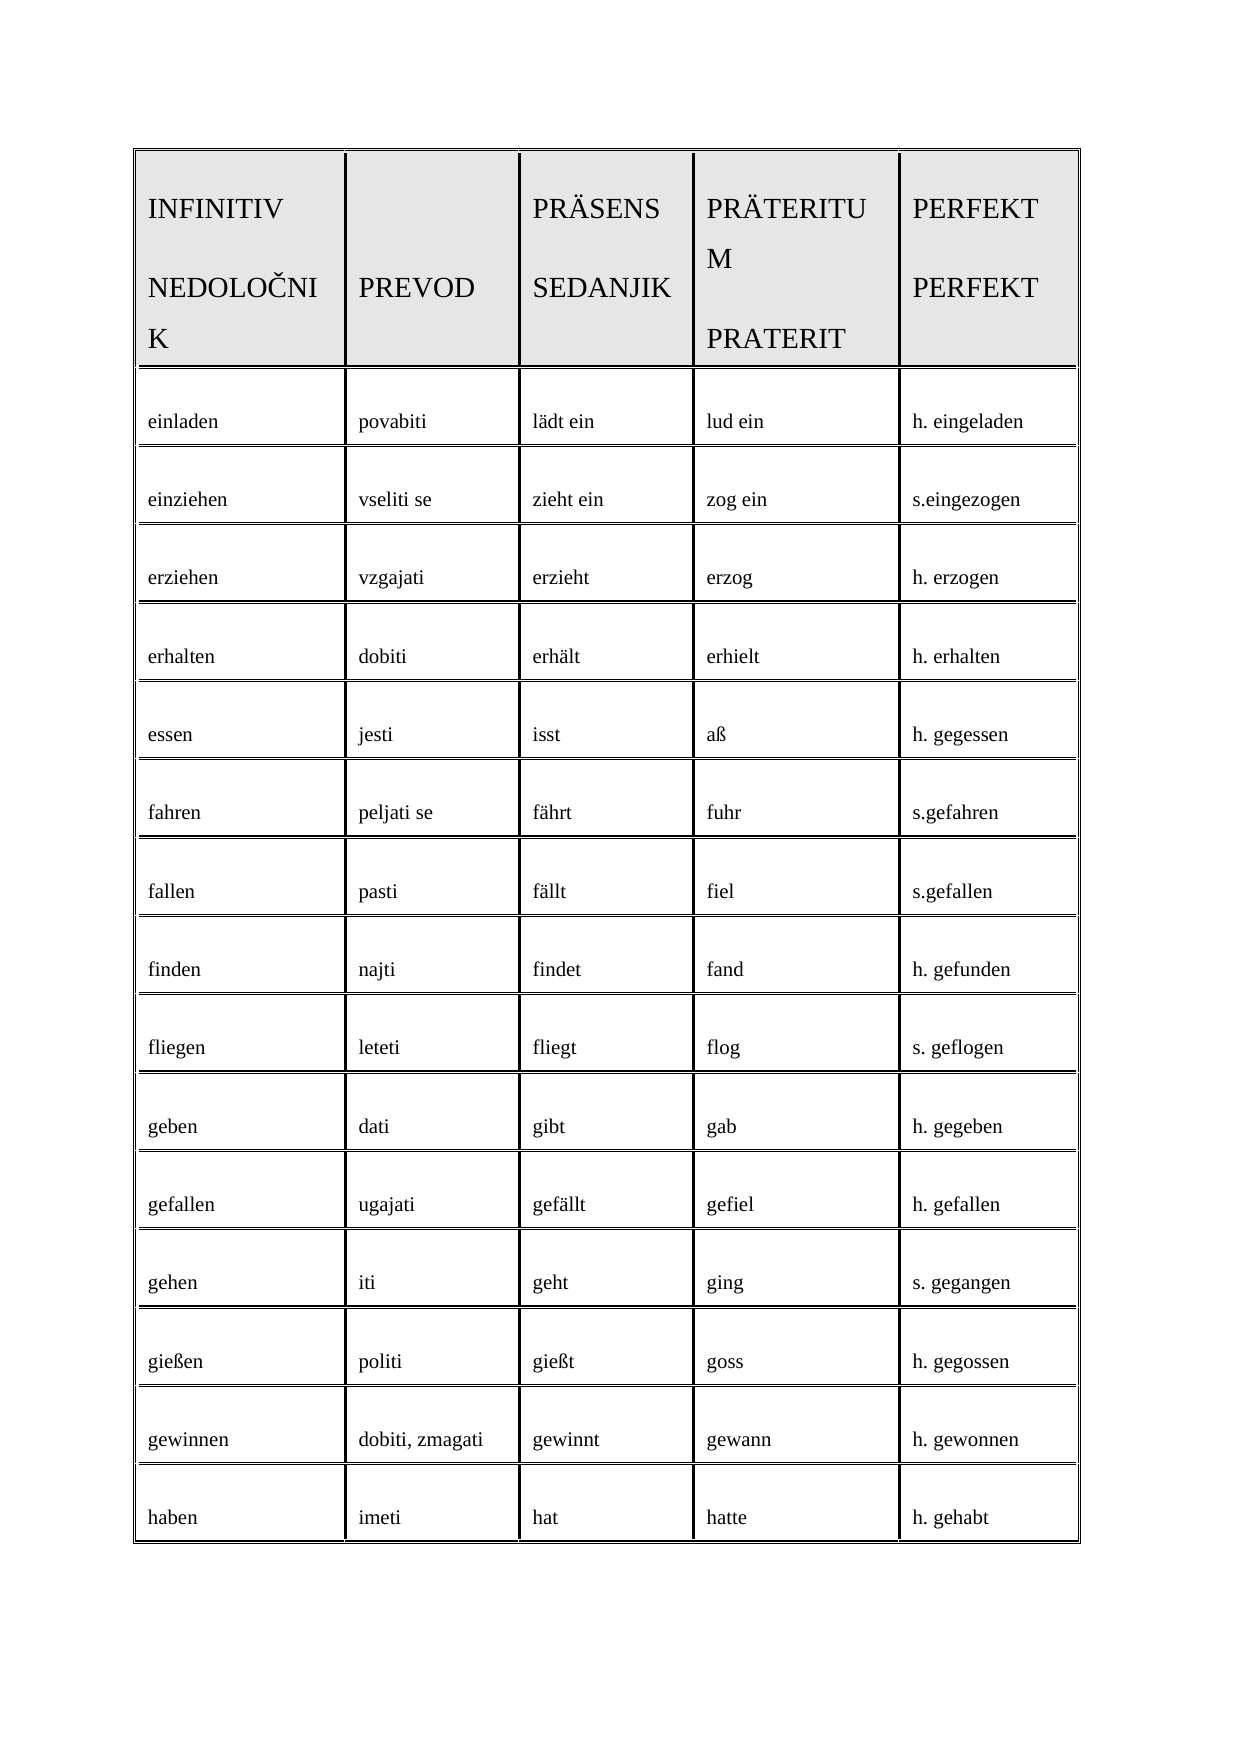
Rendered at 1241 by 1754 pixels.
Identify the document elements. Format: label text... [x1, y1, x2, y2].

table_cell gefällt [521, 1152, 692, 1227]
table_cell aß [695, 682, 898, 757]
table_cell erhält [521, 604, 692, 678]
table_cell fährt [521, 760, 692, 835]
table_cell h. gefunden [901, 914, 1078, 992]
table_cell hat [519, 1465, 693, 1540]
table_cell einziehen [136, 444, 344, 522]
table_header PREVOD [345, 149, 519, 365]
table_cell zog ein [695, 447, 898, 522]
table_header PRÄSENS SEDANJIK [519, 151, 693, 365]
table_cell h. gegessen [901, 679, 1078, 757]
table_cell najti [347, 917, 518, 992]
table_cell erzog [695, 525, 898, 600]
table_cell gibt [521, 1074, 692, 1148]
table_cell s. gegangen [899, 1227, 1079, 1305]
table_cell s.gefallen [901, 835, 1078, 913]
table_cell findet [521, 917, 692, 992]
table_cell gefiel [695, 1152, 898, 1227]
table_cell politi [347, 1309, 518, 1383]
table_cell geben [136, 1070, 344, 1148]
table_cell gewann [695, 1387, 898, 1462]
table_cell ugajati [347, 1152, 518, 1227]
table_cell h. erhalten [901, 600, 1078, 678]
table_cell s. geflogen [899, 992, 1079, 1070]
table_cell fallen [136, 835, 344, 913]
table_cell h. gewonnen [901, 1384, 1078, 1462]
table_cell jesti [347, 682, 518, 757]
table_cell lud ein [695, 369, 898, 443]
table_cell dati [347, 1074, 518, 1148]
table_cell isst [521, 682, 692, 757]
table_cell iti [347, 1230, 518, 1305]
table_cell erhielt [695, 604, 898, 678]
table_cell hatte [693, 1465, 899, 1540]
table_cell flog [695, 995, 898, 1070]
table_cell essen [136, 679, 344, 757]
table_cell fand [695, 917, 898, 992]
table_cell erzieht [521, 525, 692, 600]
table_cell vzgajati [347, 525, 518, 600]
table_cell h. eingeladen [901, 365, 1078, 443]
table_cell s.gefahren [899, 757, 1079, 835]
table_cell lädt ein [521, 369, 692, 443]
table_cell pasti [347, 839, 518, 913]
table_cell gießen [136, 1305, 344, 1383]
table_cell zieht ein [521, 447, 692, 522]
table_cell h. gefallen [901, 1149, 1078, 1227]
table_cell goss [695, 1309, 898, 1383]
table_cell vseliti se [347, 447, 518, 522]
table_cell haben [134, 1462, 345, 1540]
table_header PERFEKT PERFEKT [899, 151, 1078, 365]
table_cell dobiti [347, 604, 518, 678]
table_cell finden [136, 914, 344, 992]
table_cell ging [695, 1230, 898, 1305]
table_cell gefallen [136, 1149, 344, 1227]
table_cell fahren [134, 757, 345, 835]
table_cell h. gegossen [901, 1305, 1078, 1383]
table_header INFINITIV NEDOLOČNIK [134, 149, 345, 365]
table_cell leteti [347, 995, 518, 1070]
table_cell gab [695, 1074, 898, 1148]
table_cell fiel [695, 839, 898, 913]
table_cell fliegt [521, 995, 692, 1070]
table_cell povabiti [347, 369, 518, 443]
table_cell gießt [521, 1309, 692, 1383]
table_cell peljati se [347, 760, 518, 835]
table_cell fällt [521, 839, 692, 913]
table_cell einladen [136, 365, 344, 443]
table_cell erziehen [134, 522, 345, 600]
table_cell gehen [134, 1227, 345, 1305]
table_cell imeti [345, 1465, 519, 1540]
table_cell h. erzogen [899, 522, 1079, 600]
table_cell s.eingezogen [901, 444, 1078, 522]
table_header PRÄTERITUM PRATERIT [693, 149, 899, 365]
table_cell gewinnen [136, 1384, 344, 1462]
table_cell dobiti, zmagati [347, 1387, 518, 1462]
table_cell erhalten [136, 600, 344, 678]
table_cell fuhr [695, 760, 898, 835]
table_cell fliegen [134, 992, 345, 1070]
table_cell h. gegeben [901, 1070, 1078, 1148]
table_cell h. gehabt [899, 1462, 1079, 1540]
table_cell gewinnt [521, 1387, 692, 1462]
table_cell geht [521, 1230, 692, 1305]
